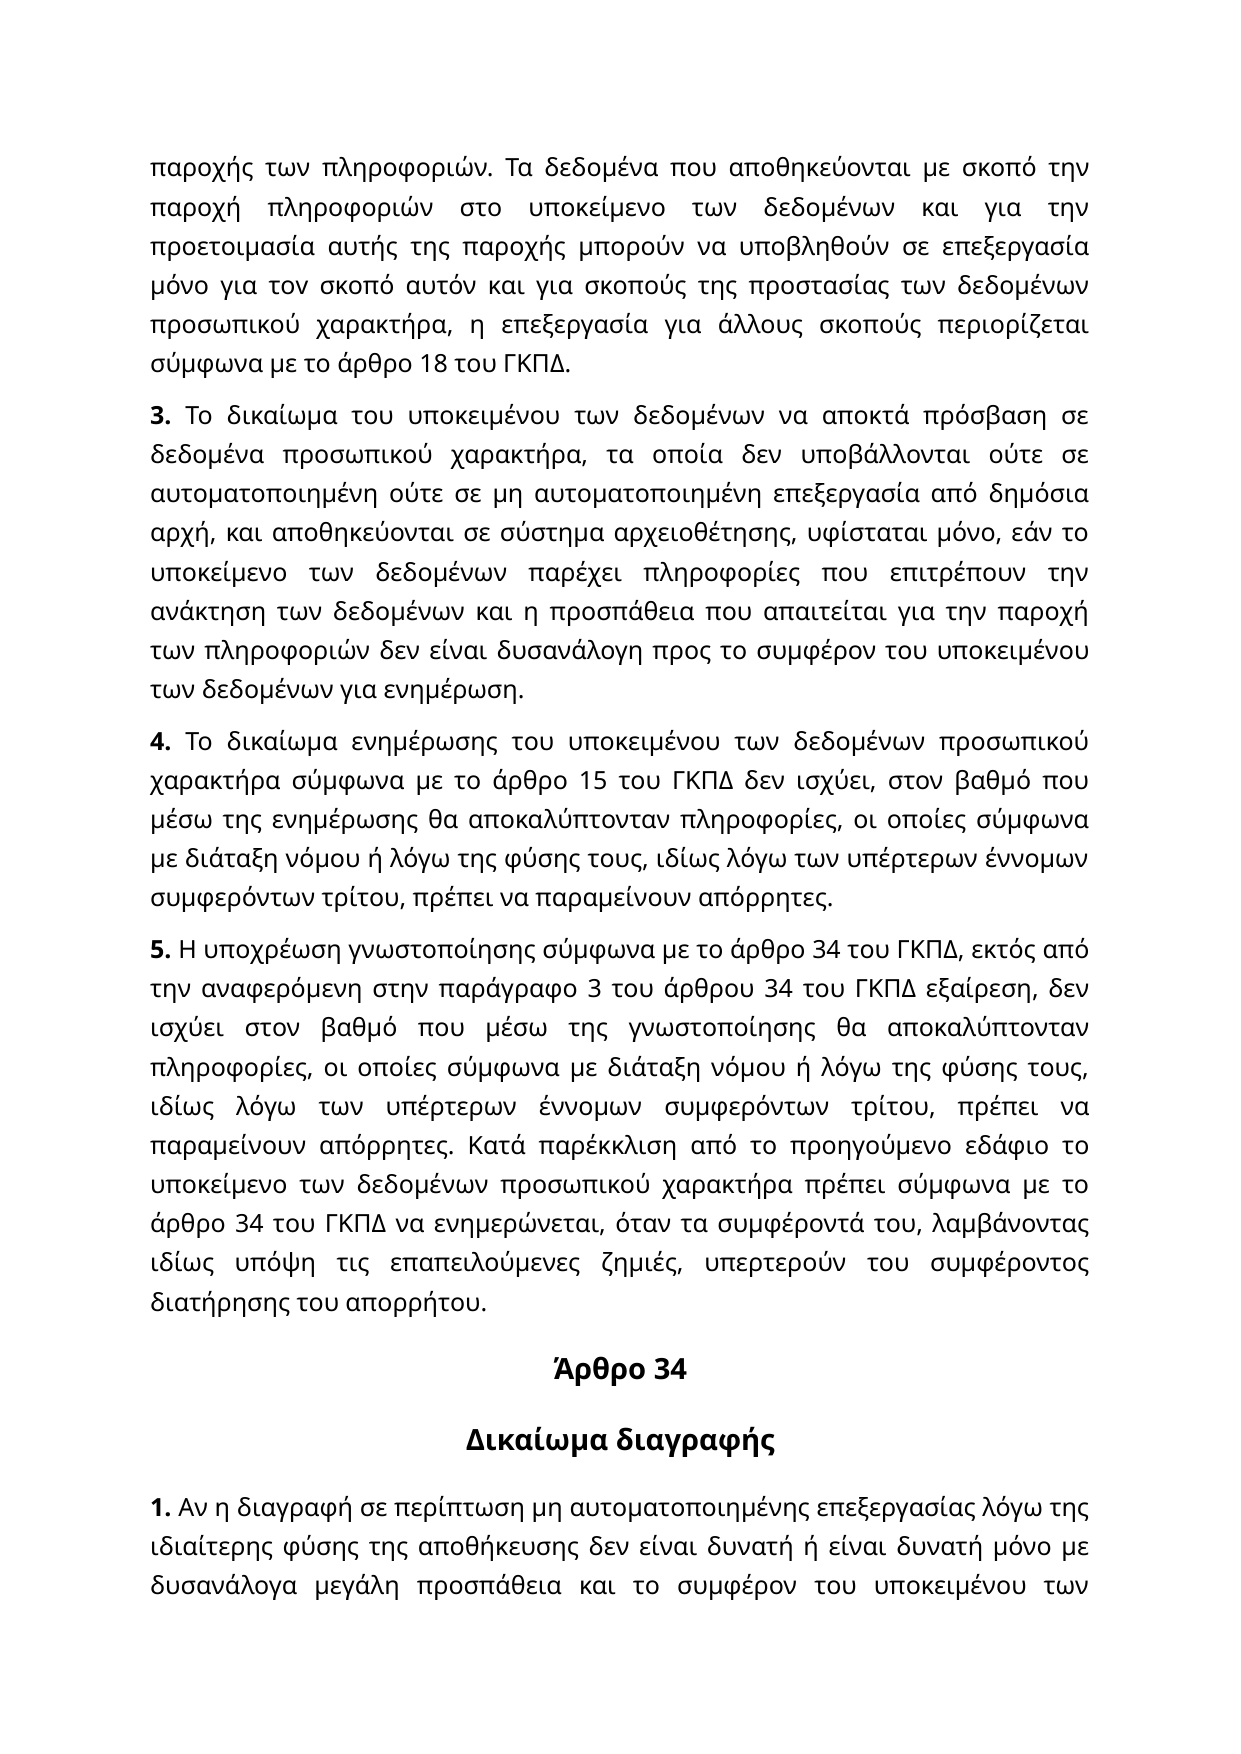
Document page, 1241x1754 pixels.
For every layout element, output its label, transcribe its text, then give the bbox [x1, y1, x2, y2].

text 4. Το δικαίωμα ενημέρωσης του υποκειμένου των δεδομένων προσωπικού χαρακτήρα σύμφωνα με το άρθρο 15 του ΓΚΠΔ δεν ισχύει, στον βαθμό που μέσω της ενημέρωσης θα αποκαλύπτονταν πληροφορίες, οι οποίες σύμφωνα με διάταξη νόμου ή λόγω της φύσης τους, ιδίως λόγω των υπέρτερων έννομων συμφερόντων τρίτου, πρέπει να παραμείνουν απόρρητες. [150, 723, 1090, 914]
subtitle Άρθρο 34 [150, 1348, 1090, 1388]
text 1. Αν η διαγραφή σε περίπτωση μη αυτοματοποιημένης επεξεργασίας λόγω της ιδιαίτερης φύσης της αποθήκευσης δεν είναι δυνατή ή είναι δυνατή μόνο με δυσανάλογα μεγάλη προσπάθεια και το συμφέρον του υποκειμένου των [150, 1489, 1090, 1602]
text 5. Η υποχρέωση γνωστοποίησης σύμφωνα με το άρθρο 34 του ΓΚΠΔ, εκτός από την αναφερόμενη στην παράγραφο 3 του άρθρου 34 του ΓΚΠΔ εξαίρεση, δεν ισχύει στον βαθμό που μέσω της γνωστοποίησης θα αποκαλύπτονταν πληροφορίες, οι οποίες σύμφωνα με διάταξη νόμου ή λόγω της φύσης τους, ιδίως λόγω των υπέρτερων έννομων συμφερόντων τρίτου, πρέπει να παραμείνουν απόρρητες. Κατά παρέκκλιση από τo προηγούμενο εδάφιο το υποκείμενο των δεδομένων προσωπικού χαρακτήρα πρέπει σύμφωνα με το άρθρο 34 του ΓΚΠΔ να ενημερώνεται, όταν τα συμφέροντά του, λαμβάνοντας ιδίως υπόψη τις επαπειλούμενες ζημιές, υπερτερούν του συμφέροντος διατήρησης του απορρήτου. [150, 932, 1090, 1318]
text 3. Το δικαίωμα του υποκειμένου των δεδομένων να αποκτά πρόσβαση σε δεδομένα προσωπικού χαρακτήρα, τα οποία δεν υποβάλλονται ούτε σε αυτοματοποιημένη ούτε σε μη αυτοματοποιημένη επεξεργασία από δημόσια αρχή, και αποθηκεύονται σε σύστημα αρχειοθέτησης, υφίσταται μόνο, εάν το υποκείμενο των δεδομένων παρέχει πληροφορίες που επιτρέπουν την ανάκτηση των δεδομένων και η προσπάθεια που απαιτείται για την παροχή των πληροφοριών δεν είναι δυσανάλογη προς το συμφέρον του υποκειμένου των δεδομένων για ενημέρωση. [150, 397, 1090, 706]
text παροχής των πληροφοριών. Τα δεδομένα που αποθηκεύονται με σκοπό την παροχή πληροφοριών στο υποκείμενο των δεδομένων και για την προετοιμασία αυτής της παροχής μπορούν να υποβληθούν σε επεξεργασία μόνο για τοv σκοπό αυτόν και για σκοπούς της προστασίας των δεδομένων προσωπικού χαρακτήρα, η επεξεργασία για άλλους σκοπούς περιορίζεται σύμφωνα με το άρθρο 18 του ΓΚΠΔ. [150, 150, 1090, 380]
subtitle Δικαίωμα διαγραφής [150, 1419, 1090, 1459]
